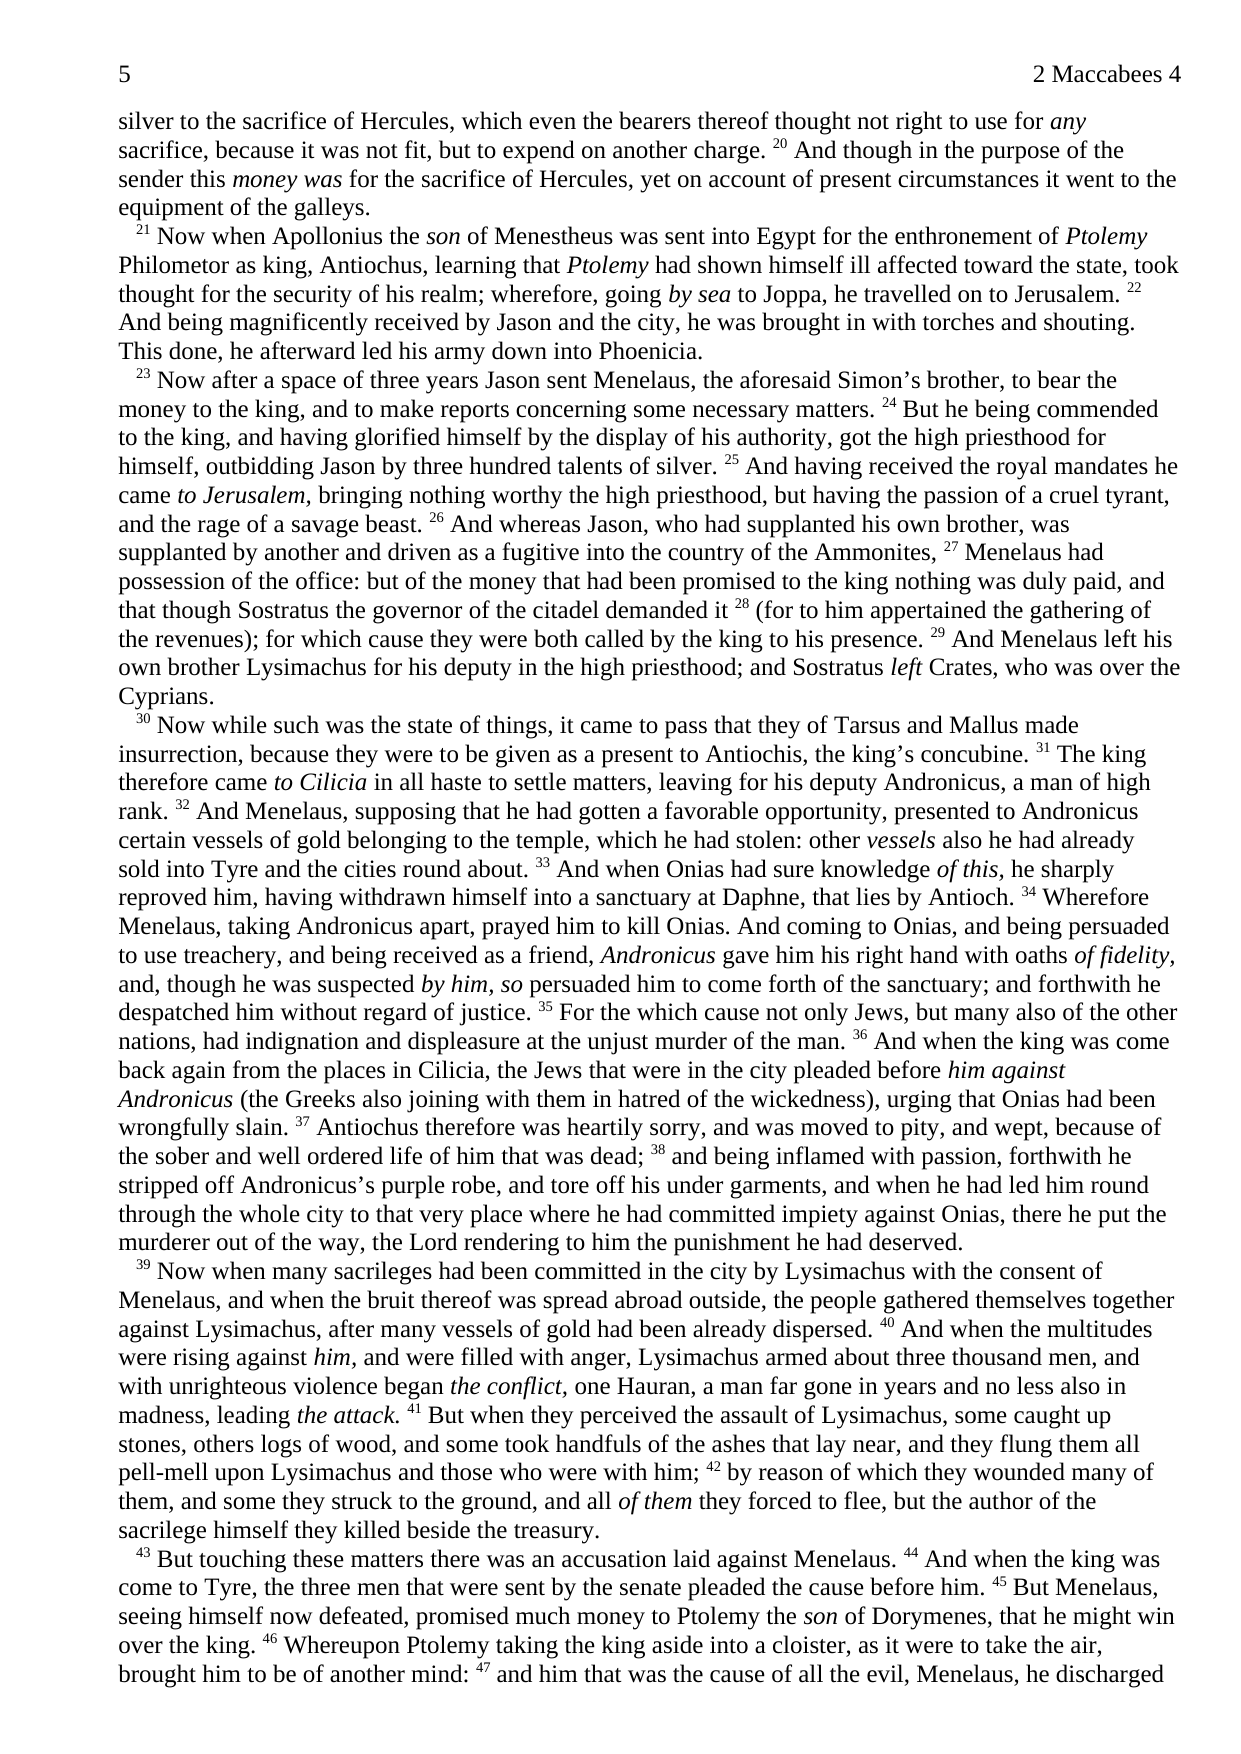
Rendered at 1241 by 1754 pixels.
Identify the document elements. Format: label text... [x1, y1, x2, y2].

text 39 Now when many sacrileges had been committed in the city by Lysimachus with the consent of Menelaus, and when the bruit thereof was spread abroad outside, the people gathered themselves together against Lysimachus, after many vessels of gold had been already dispersed. 40 And when the multitudes were rising against him, and were filled with anger, Lysimachus armed about three thousand men, and with unrighteous violence began the conflict, one Hauran, a man far gone in years and no less also in madness, leading the attack. 41 But when they perceived the assault of Lysimachus, some caught up stones, others logs of wood, and some took handfuls of the ashes that lay near, and they flung them all pell-mell upon Lysimachus and those who were with him; 42 by reason of which they wounded many of them, and some they struck to the ground, and all of them they forced to flee, but the author of the sacrilege himself they killed beside the treasury. [118, 1256, 1181, 1544]
text silver to the sacrifice of Hercules, which even the bearers thereof thought not right to use for any sacrifice, because it was not fit, but to expend on another charge. 20 And though in the purpose of the sender this money was for the sacrifice of Hercules, yet on account of present circumstances it went to the equipment of the galleys. [118, 106, 1181, 221]
text 30 Now while such was the state of things, it came to pass that they of Tarsus and Mallus made insurrection, because they were to be given as a present to Antiochis, the king’s concubine. 31 The king therefore came to Cilicia in all haste to settle matters, leaving for his deputy Andronicus, a man of high rank. 32 And Menelaus, supposing that he had gotten a favorable opportunity, presented to Andronicus certain vessels of gold belonging to the temple, which he had stolen: other vessels also he had already sold into Tyre and the cities round about. 33 And when Onias had sure knowledge of this, he sharply reproved him, having withdrawn himself into a sanctuary at Daphne, that lies by Antioch. 34 Wherefore Menelaus, taking Andronicus apart, prayed him to kill Onias. And coming to Onias, and being persuaded to use treachery, and being received as a friend, Andronicus gave him his right hand with oaths of fidelity, and, though he was suspected by him, so persuaded him to come forth of the sanctuary; and forthwith he despatched him without regard of justice. 35 For the which cause not only Jews, but many also of the other nations, had indignation and displeasure at the unjust murder of the man. 36 And when the king was come back again from the places in Cilicia, the Jews that were in the city pleaded before him against Andronicus (the Greeks also joining with them in hatred of the wickedness), urging that Onias had been wrongfully slain. 37 Antiochus therefore was heartily sorry, and was moved to pity, and wept, because of the sober and well ordered life of him that was dead; 38 and being inflamed with passion, forthwith he stripped off Andronicus’s purple robe, and tore off his under garments, and when he had led him round through the whole city to that very place where he had committed impiety against Onias, there he put the murderer out of the way, the Lord rendering to him the punishment he had deserved. [118, 710, 1181, 1256]
text 21 Now when Apollonius the son of Menestheus was sent into Egypt for the enthronement of Ptolemy Philometor as king, Antiochus, learning that Ptolemy had shown himself ill affected toward the state, took thought for the security of his realm; wherefore, going by sea to Joppa, he travelled on to Jerusalem. 22 And being magnificently received by Jason and the city, he was brought in with torches and shouting. This done, he afterward led his army down into Phoenicia. [118, 221, 1181, 365]
text 23 Now after a space of three years Jason sent Menelaus, the aforesaid Simon’s brother, to bear the money to the king, and to make reports concerning some necessary matters. 24 But he being commended to the king, and having glorified himself by the display of his authority, got the high priesthood for himself, outbidding Jason by three hundred talents of silver. 25 And having received the royal mandates he came to Jerusalem, bringing nothing worthy the high priesthood, but having the passion of a cruel tyrant, and the rage of a savage beast. 26 And whereas Jason, who had supplanted his own brother, was supplanted by another and driven as a fugitive into the country of the Ammonites, 27 Menelaus had possession of the office: but of the money that had been promised to the king nothing was duly paid, and that though Sostratus the governor of the citadel demanded it 28 (for to him appertained the gathering of the revenues); for which cause they were both called by the king to his presence. 29 And Menelaus left his own brother Lysimachus for his deputy in the high priesthood; and Sostratus left Crates, who was over the Cyprians. [118, 365, 1181, 710]
text 43 But touching these matters there was an accusation laid against Menelaus. 44 And when the king was come to Tyre, the three men that were sent by the senate pleaded the cause before him. 45 But Menelaus, seeing himself now defeated, promised much money to Ptolemy the son of Dorymenes, that he might win over the king. 46 Whereupon Ptolemy taking the king aside into a cloister, as it were to take the air, brought him to be of another mind: 47 and him that was the cause of all the evil, Menelaus, he discharged [118, 1544, 1181, 1687]
